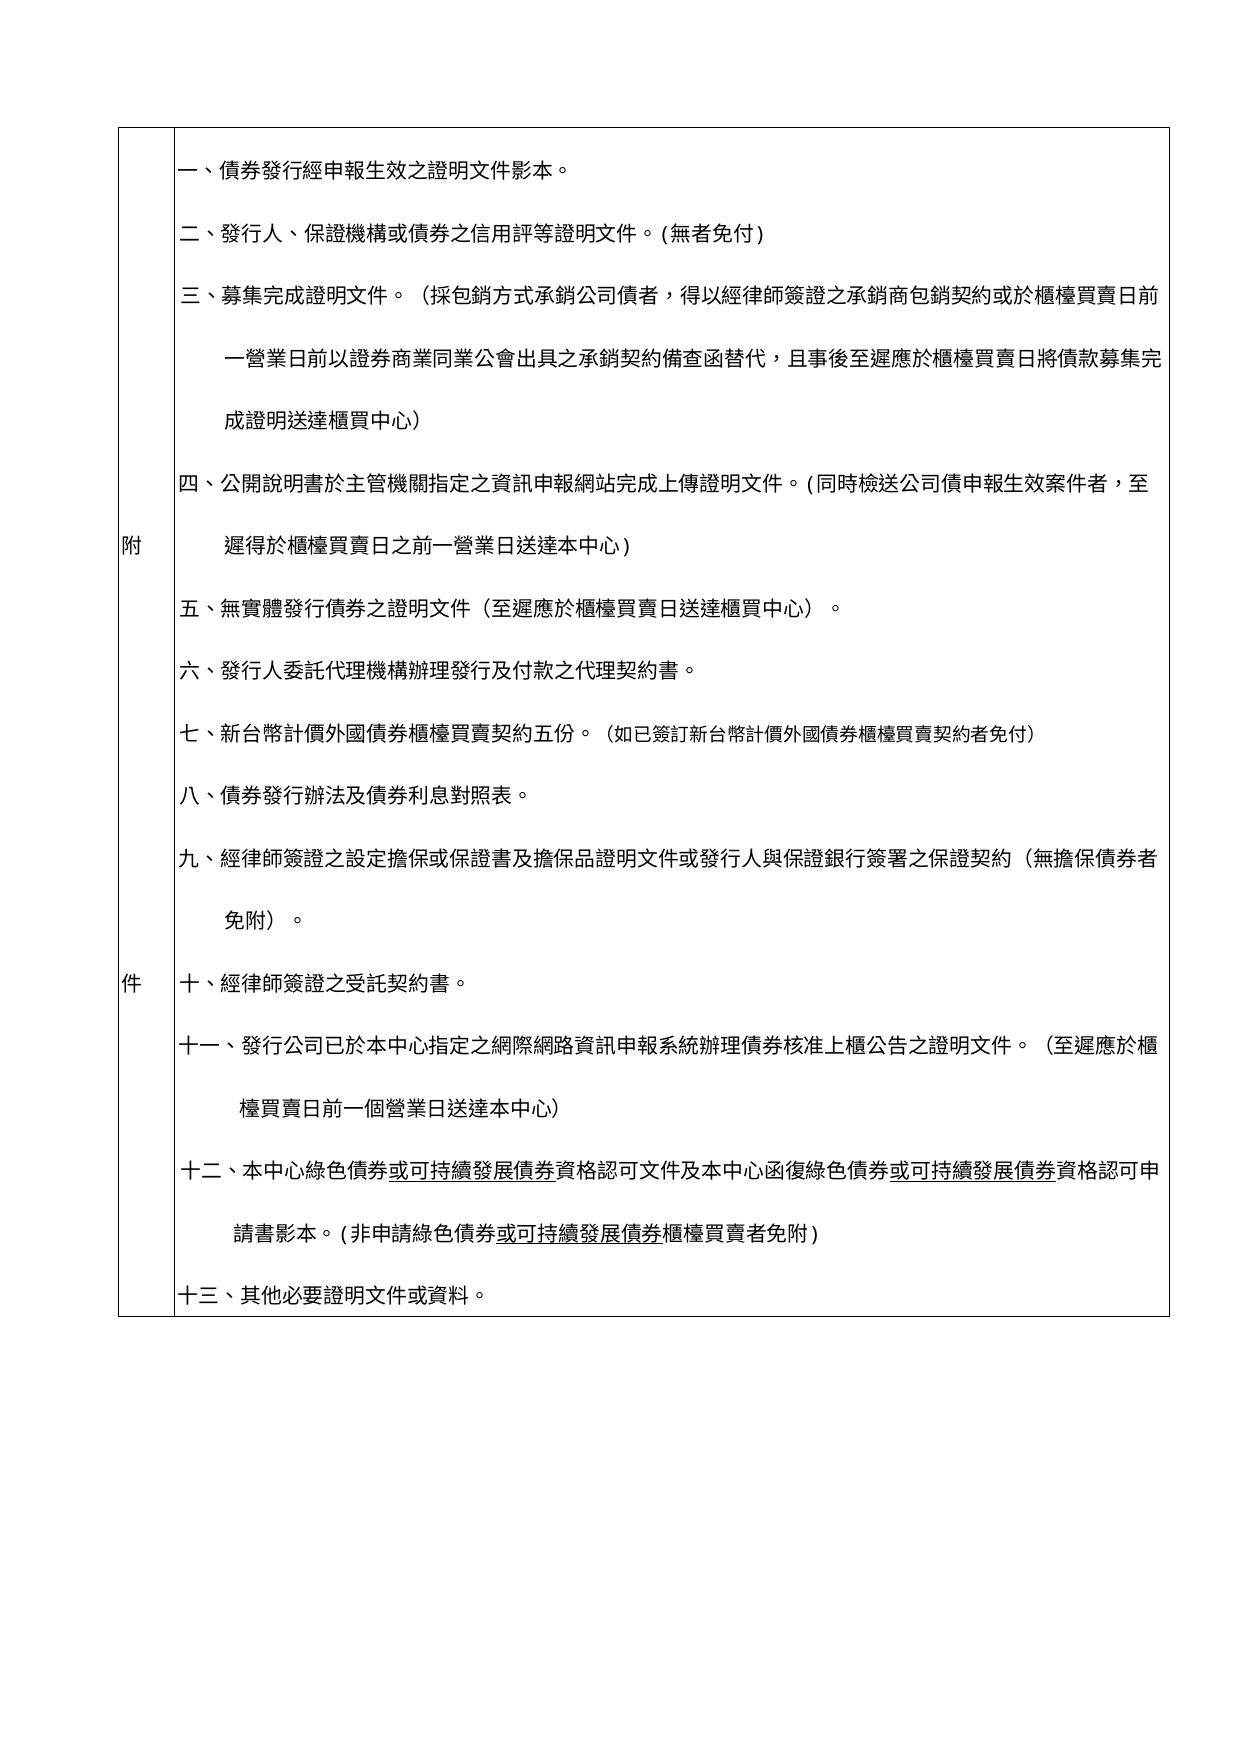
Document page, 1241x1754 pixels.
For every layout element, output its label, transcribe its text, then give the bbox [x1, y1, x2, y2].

table_cell 附 件 [119, 128, 174, 1316]
table_cell 一、債券發行經申報生效之證明文件影本。 二、發行人、保證機構或債券之信用評等證明文件。(無者免付) 三、募集完成證明文件。（採包銷方式承銷公司債者，得以經律師簽證之承銷商包銷契約或於櫃檯買賣日前一營業日前以證券商業同業公會出具之承銷契約備查函替代，且事後至遲應於櫃檯買賣日將債款募集完成證明送達櫃買中心） 四、公開說明書於主管機關指定之資訊申報網站完成上傳證明文件。(同時檢送公司債申報生效案件者，至遲得於櫃檯買賣日之前一營業日送達本中心) 五、無實體發行債券之證明文件（至遲應於櫃檯買賣日送達櫃買中心）。 六、發行人委託代理機構辦理發行及付款之代理契約書。 七、新台幣計價外國債券櫃檯買賣契約五份。（如已簽訂新台幣計價外國債券櫃檯買賣契約者免付） 八、債券發行辦法及債券利息對照表。 九、經律師簽證之設定擔保或保證書及擔保品證明文件或發行人與保證銀行簽署之保證契約（無擔保債券者免附）。 十、經律師簽證之受託契約書。 十一、發行公司已於本中心指定之網際網路資訊申報系統辦理債券核准上櫃公告之證明文件。（至遲應於櫃檯買賣日前一個營業日送達本中心） 十二、本中心綠色債券或可持續發展債券資格認可文件及本中心函復綠色債券或可持續發展債券資格認可申請書影本。(非申請綠色債券或可持續發展債券櫃檯買賣者免附) 十三、其他必要證明文件或資料。 [175, 128, 1169, 1316]
